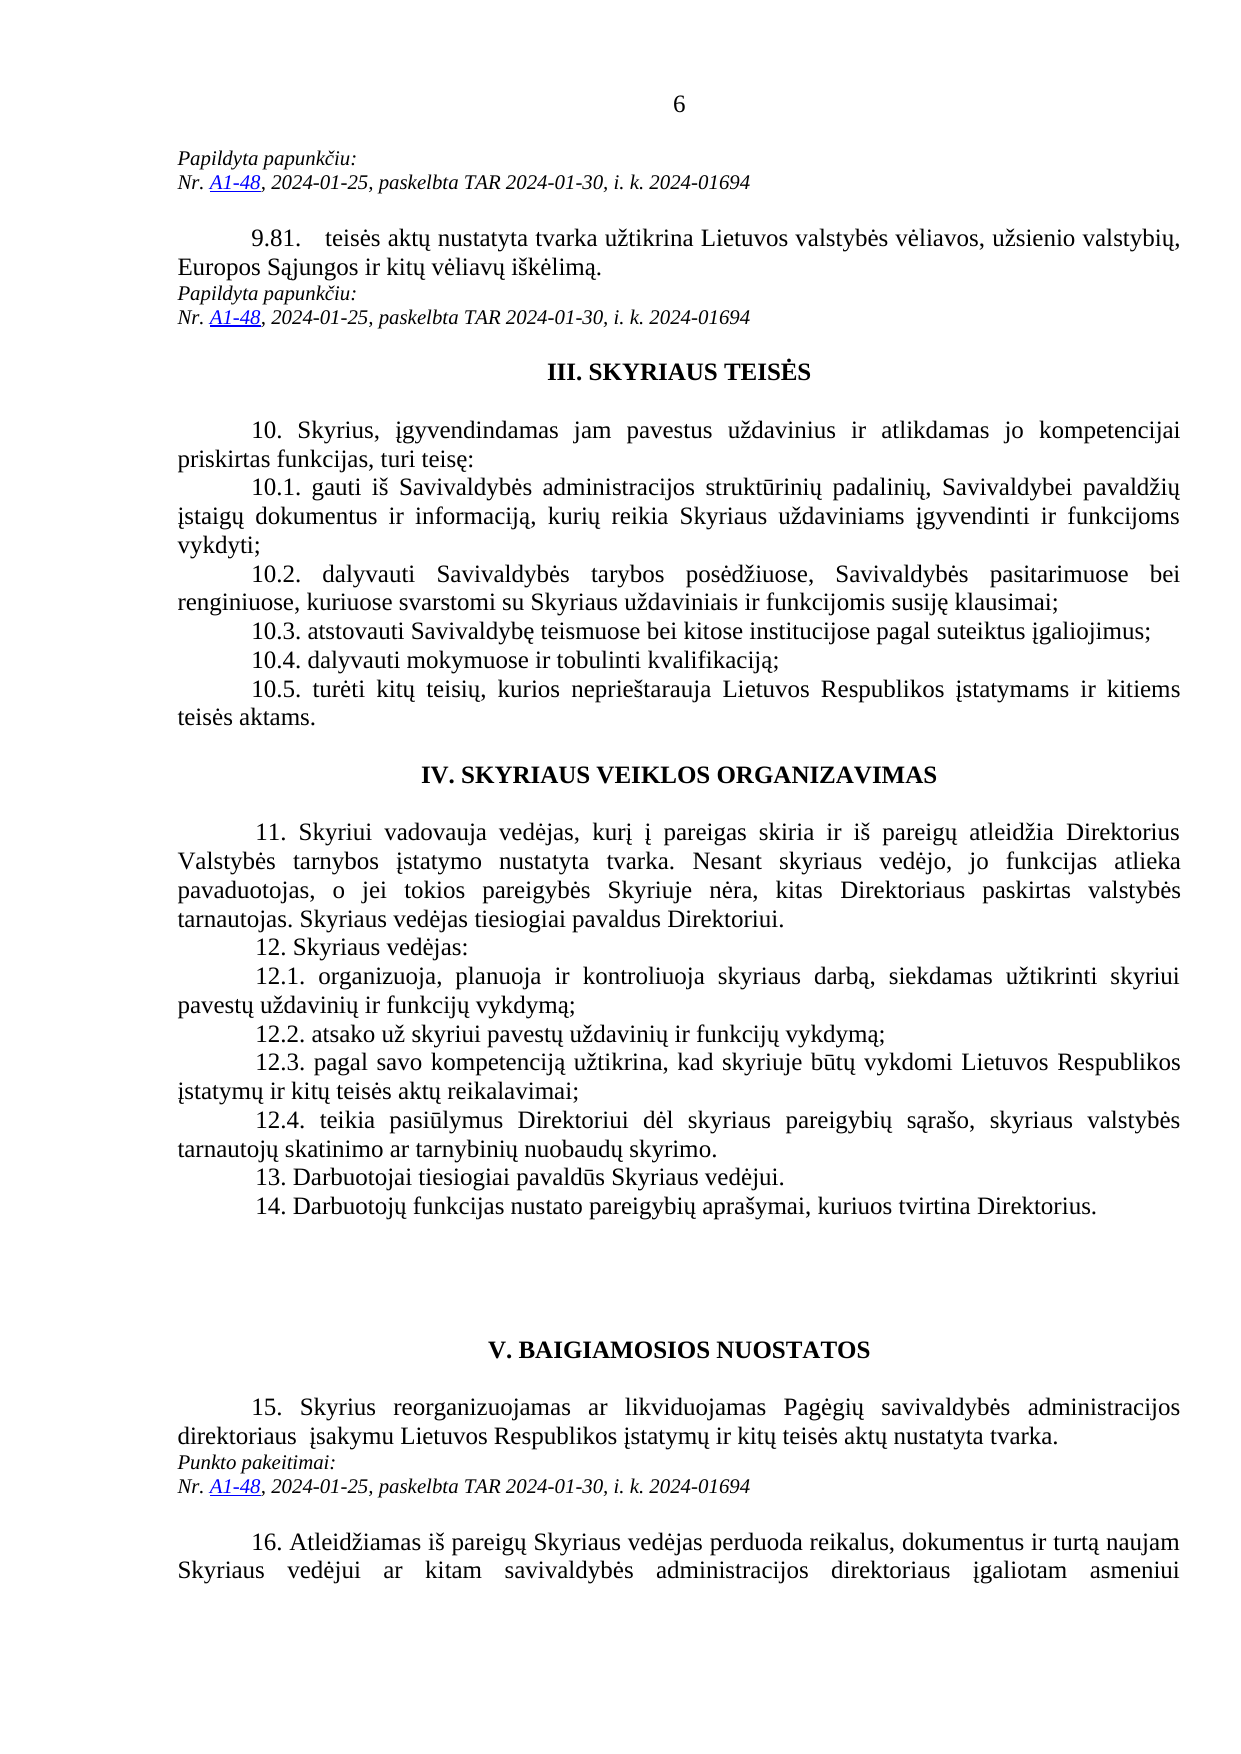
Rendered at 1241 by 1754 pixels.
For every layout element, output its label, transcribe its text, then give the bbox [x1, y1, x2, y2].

text IV. SKYRIAUS VEIKLOS ORGANIZAVIMAS [177, 760, 1181, 789]
text V. BAIGIAMOSIOS NUOSTATOS [177, 1335, 1181, 1364]
text 12.3. pagal savo kompetenciją užtikrina, kad skyriuje būtų vykdomi Lietuvos Respublikos įstatymų ir kitų teisės aktų reikalavimai; [177, 1047, 1181, 1105]
text 13. Darbuotojai tiesiogiai pavaldūs Skyriaus vedėjui. [177, 1162, 1181, 1191]
text Nr. A1-48, 2024-01-25, paskelbta TAR 2024-01-30, i. k. 2024-01694 [177, 170, 1181, 194]
text 10.2. dalyvauti Savivaldybės tarybos posėdžiuose, Savivaldybės pasitarimuose bei renginiuose, kuriuose svarstomi su Skyriaus uždaviniais ir funkcijomis susiję klausimai; [177, 559, 1181, 616]
text 10.5. turėti kitų teisių, kurios neprieštarauja Lietuvos Respublikos įstatymams ir kitiems teisės aktams. [177, 674, 1181, 731]
text Nr. A1-48, 2024-01-25, paskelbta TAR 2024-01-30, i. k. 2024-01694 [177, 1474, 1181, 1498]
text 10.1. gauti iš Savivaldybės administracijos struktūrinių padalinių, Savivaldybei pavaldžių įstaigų dokumentus ir informaciją, kurių reikia Skyriaus uždaviniams įgyvendinti ir funkcijoms vykdyti; [177, 472, 1181, 559]
text Punkto pakeitimai: [177, 1450, 1181, 1474]
text III. SKYRIAUS TEISĖS [177, 357, 1181, 386]
text 10.4. dalyvauti mokymuose ir tobulinti kvalifikaciją; [177, 645, 1181, 674]
text 12.2. atsako už skyriui pavestų uždavinių ir funkcijų vykdymą; [177, 1019, 1181, 1047]
text 10.3. atstovauti Savivaldybę teismuose bei kitose institucijose pagal suteiktus įgaliojimus; [177, 616, 1181, 645]
text 10. Skyrius, įgyvendindamas jam pavestus uždavinius ir atlikdamas jo kompetencijai priskirtas funkcijas, turi teisę: [177, 415, 1181, 472]
text 11. Skyriui vadovauja vedėjas, kurį į pareigas skiria ir iš pareigų atleidžia Direktorius Valstybės tarnybos įstatymo nustatyta tvarka. Nesant skyriaus vedėjo, jo funkcijas atlieka pavaduotojas, o jei tokios pareigybės Skyriuje nėra, kitas Direktoriaus paskirtas valstybės tarnautojas. Skyriaus vedėjas tiesiogiai pavaldus Direktoriui. [177, 817, 1181, 932]
text 14. Darbuotojų funkcijas nustato pareigybių aprašymai, kuriuos tvirtina Direktorius. [177, 1191, 1181, 1220]
text 16. Atleidžiamas iš pareigų Skyriaus vedėjas perduoda reikalus, dokumentus ir turtą naujam Skyriaus vedėjui ar kitam savivaldybės administracijos direktoriaus įgaliotam asmeniui [177, 1527, 1181, 1584]
text 12.4. teikia pasiūlymus Direktoriui dėl skyriaus pareigybių sąrašo, skyriaus valstybės tarnautojų skatinimo ar tarnybinių nuobaudų skyrimo. [177, 1105, 1181, 1162]
text Nr. A1-48, 2024-01-25, paskelbta TAR 2024-01-30, i. k. 2024-01694 [177, 304, 1181, 329]
text 12.1. organizuoja, planuoja ir kontroliuoja skyriaus darbą, siekdamas užtikrinti skyriui pavestų uždavinių ir funkcijų vykdymą; [177, 961, 1181, 1019]
text 12. Skyriaus vedėjas: [177, 932, 1181, 961]
text Papildyta papunkčiu: [177, 281, 1181, 304]
text 15. Skyrius reorganizuojamas ar likviduojamas Pagėgių savivaldybės administracijos direktoriaus įsakymu Lietuvos Respublikos įstatymų ir kitų teisės aktų nustatyta tvarka. [177, 1392, 1181, 1450]
text Papildyta papunkčiu: [177, 146, 1181, 170]
text 9.81. teisės aktų nustatyta tvarka užtikrina Lietuvos valstybės vėliavos, užsienio valstybių, Europos Sąjungos ir kitų vėliavų iškėlimą. [177, 223, 1181, 281]
